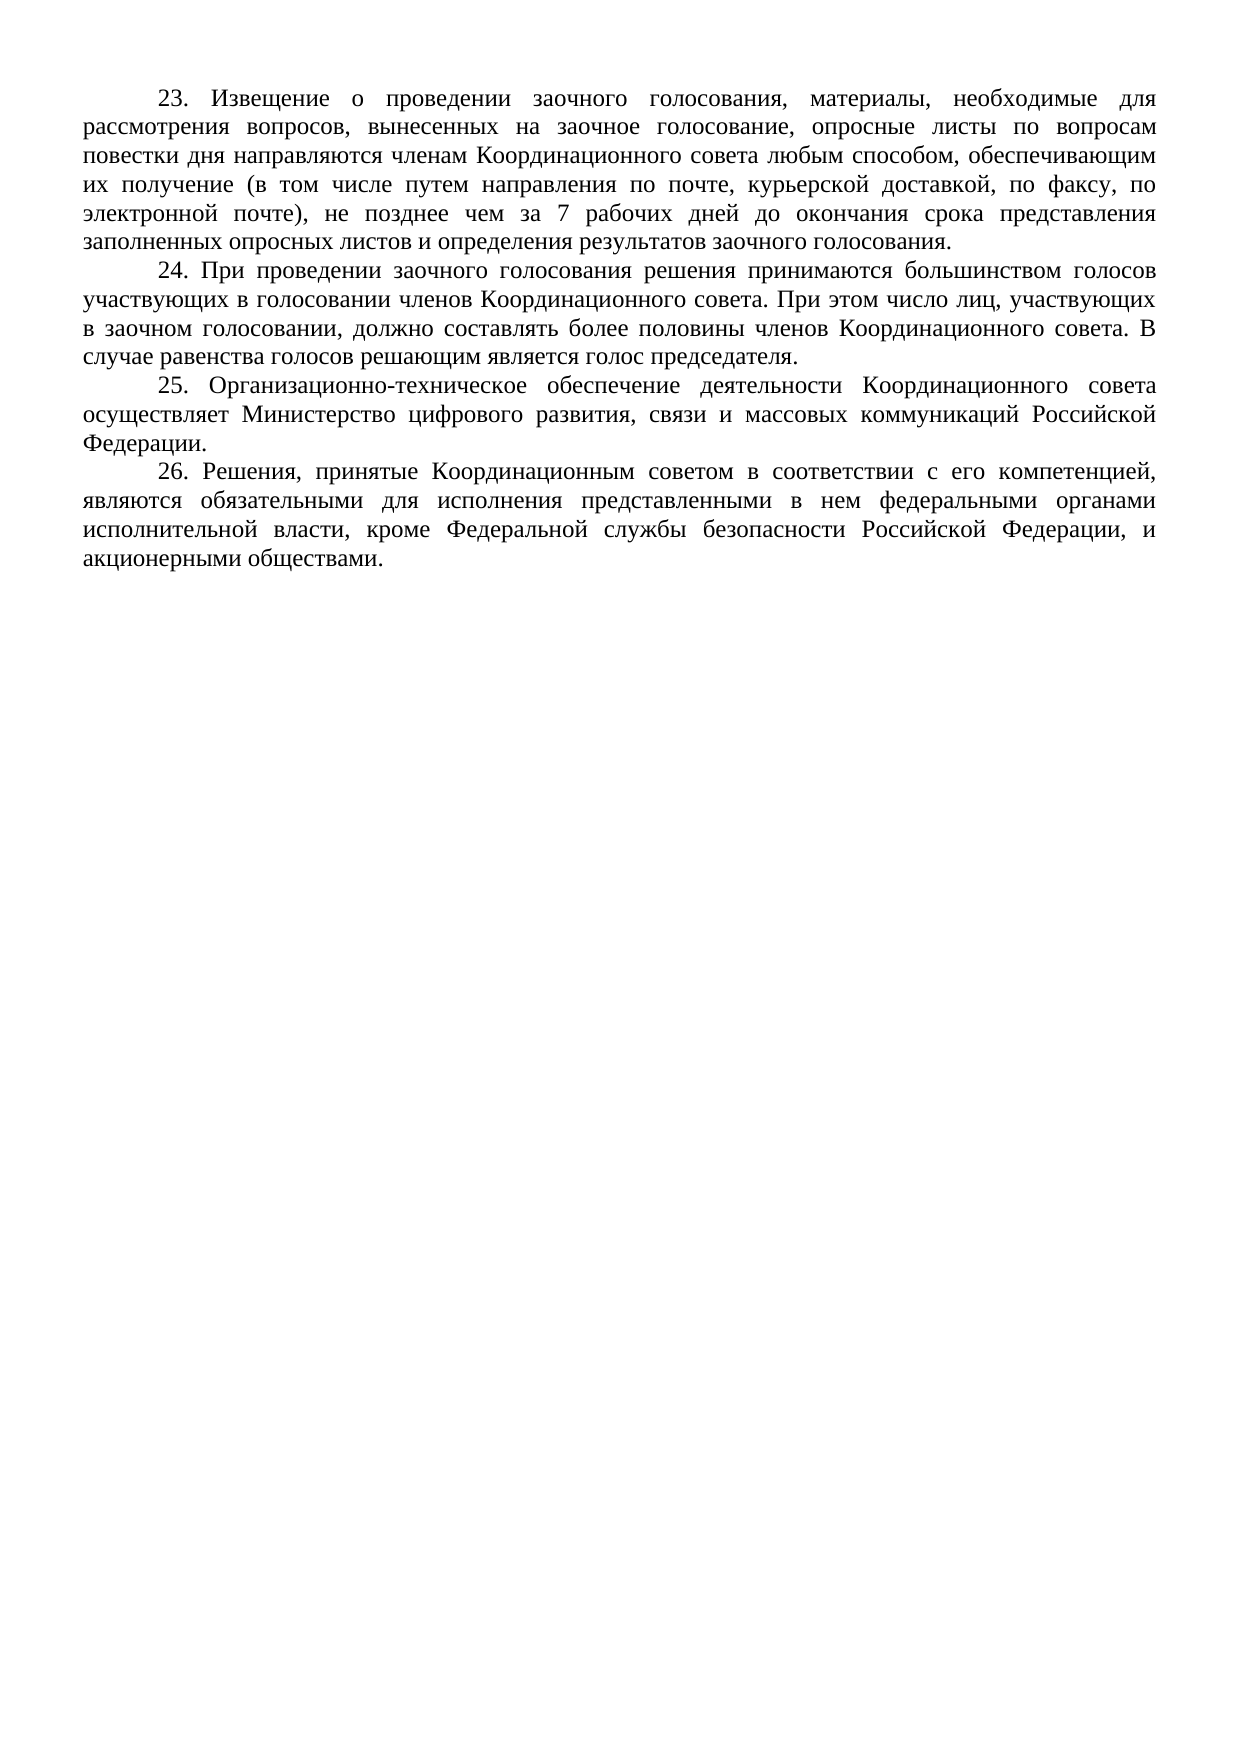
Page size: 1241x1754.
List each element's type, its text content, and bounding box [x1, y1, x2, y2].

text 26. Решения, принятые Координационным советом в соответствии с его компетенцией, являются обязательными для исполнения представленными в нем федеральными органами исполнительной власти, кроме Федеральной службы безопасности Российской Федерации, и акционерными обществами. [83, 456, 1157, 571]
text 24. При проведении заочного голосования решения принимаются большинством голосов участвующих в голосовании членов Координационного совета. При этом число лиц, участвующих в заочном голосовании, должно составлять более половины членов Координационного совета. В случае равенства голосов решающим является голос председателя. [83, 255, 1157, 370]
text 23. Извещение о проведении заочного голосования, материалы, необходимые для рассмотрения вопросов, вынесенных на заочное голосование, опросные листы по вопросам повестки дня направляются членам Координационного совета любым способом, обеспечивающим их получение (в том числе путем направления по почте, курьерской доставкой, по факсу, по электронной почте), не позднее чем за 7 рабочих дней до окончания срока представления заполненных опросных листов и определения результатов заочного голосования. [83, 83, 1157, 255]
text 25. Организационно-техническое обеспечение деятельности Координационного совета осуществляет Министерство цифрового развития, связи и массовых коммуникаций Российской Федерации. [83, 370, 1157, 456]
